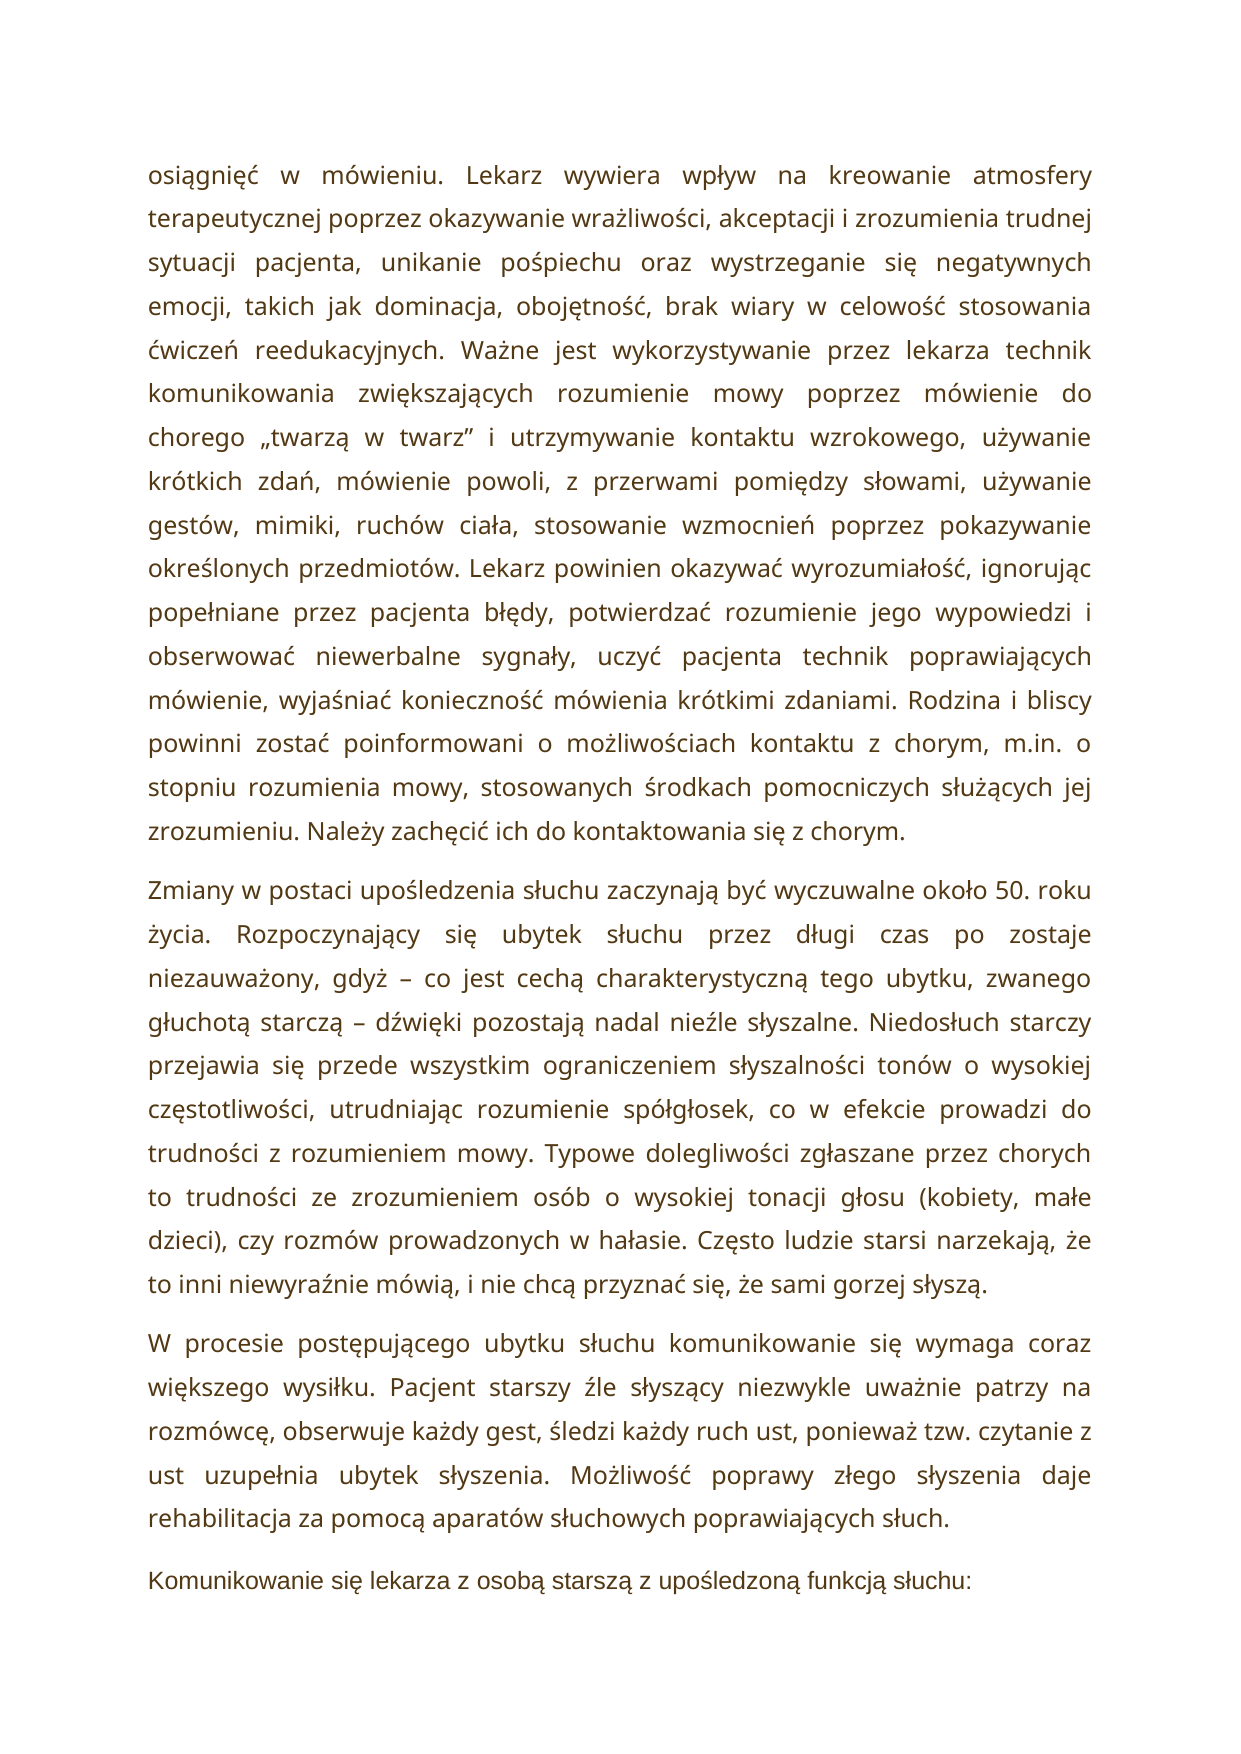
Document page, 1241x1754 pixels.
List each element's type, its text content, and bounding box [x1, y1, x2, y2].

text Zmiany w postaci upośledzenia słuchu zaczynają być wyczuwalne około 50. roku życia. Rozpoczynający się ubytek słuchu przez długi czas po zostaje niezauważony, gdyż – co jest cechą charakterystyczną tego ubytku, zwanego głuchotą starczą – dźwięki pozostają nadal nieźle słyszalne. Niedosłuch starczy przejawia się przede wszystkim ograniczeniem słyszalności tonów o wysokiej częstotliwości, utrudniając rozumienie spółgłosek, co w efekcie prowadzi do trudności z rozumieniem mowy. Typowe dolegliwości zgłaszane przez chorych to trudności ze zrozumieniem osób o wysokiej tonacji głosu (kobiety, małe dzieci), czy rozmów prowadzonych w hałasie. Często ludzie starsi narzekają, że to inni niewyraźnie mówią, i nie chcą przyznać się, że sami gorzej słyszą. [148, 863, 1093, 1301]
text osiągnięć w mówieniu. Lekarz wywiera wpływ na kreowanie atmosfery terapeutycznej poprzez okazywanie wrażliwości, akceptacji i zrozumienia trudnej sytuacji pacjenta, unikanie pośpiechu oraz wystrzeganie się negatywnych emocji, takich jak dominacja, obojętność, brak wiary w celowość stosowania ćwiczeń reedukacyjnych. Ważne jest wykorzystywanie przez lekarza technik komunikowania zwiększających rozumienie mowy poprzez mówienie do chorego „twarzą w twarz” i utrzymywanie kontaktu wzrokowego, używanie krótkich zdań, mówienie powoli, z przerwami pomiędzy słowami, używanie gestów, mimiki, ruchów ciała, stosowanie wzmocnień poprzez pokazywanie określonych przedmiotów. Lekarz powinien okazywać wyrozumiałość, ignorując popełniane przez pacjenta błędy, potwierdzać rozumienie jego wypowiedzi i obserwować niewerbalne sygnały, uczyć pacjenta technik poprawiających mówienie, wyjaśniać konieczność mówienia krótkimi zdaniami. Rodzina i bliscy powinni zostać poinformowani o możliwościach kontaktu z chorym, m.in. o stopniu rozumienia mowy, stosowanych środkach pomocniczych służących jej zrozumieniu. Należy zachęcić ich do kontaktowania się z chorym. [148, 148, 1093, 848]
text Komunikowanie się lekarza z osobą starszą z upośledzoną funkcją słuchu: [148, 1551, 1093, 1594]
text W procesie postępującego ubytku słuchu komunikowanie się wymaga coraz większego wysiłku. Pacjent starszy źle słyszący niezwykle uważnie patrzy na rozmówcę, obserwuje każdy gest, śledzi każdy ruch ust, ponieważ tzw. czytanie z ust uzupełnia ubytek słyszenia. Możliwość poprawy złego słyszenia daje rehabilitacja za pomocą aparatów słuchowych poprawiających słuch. [148, 1316, 1093, 1535]
